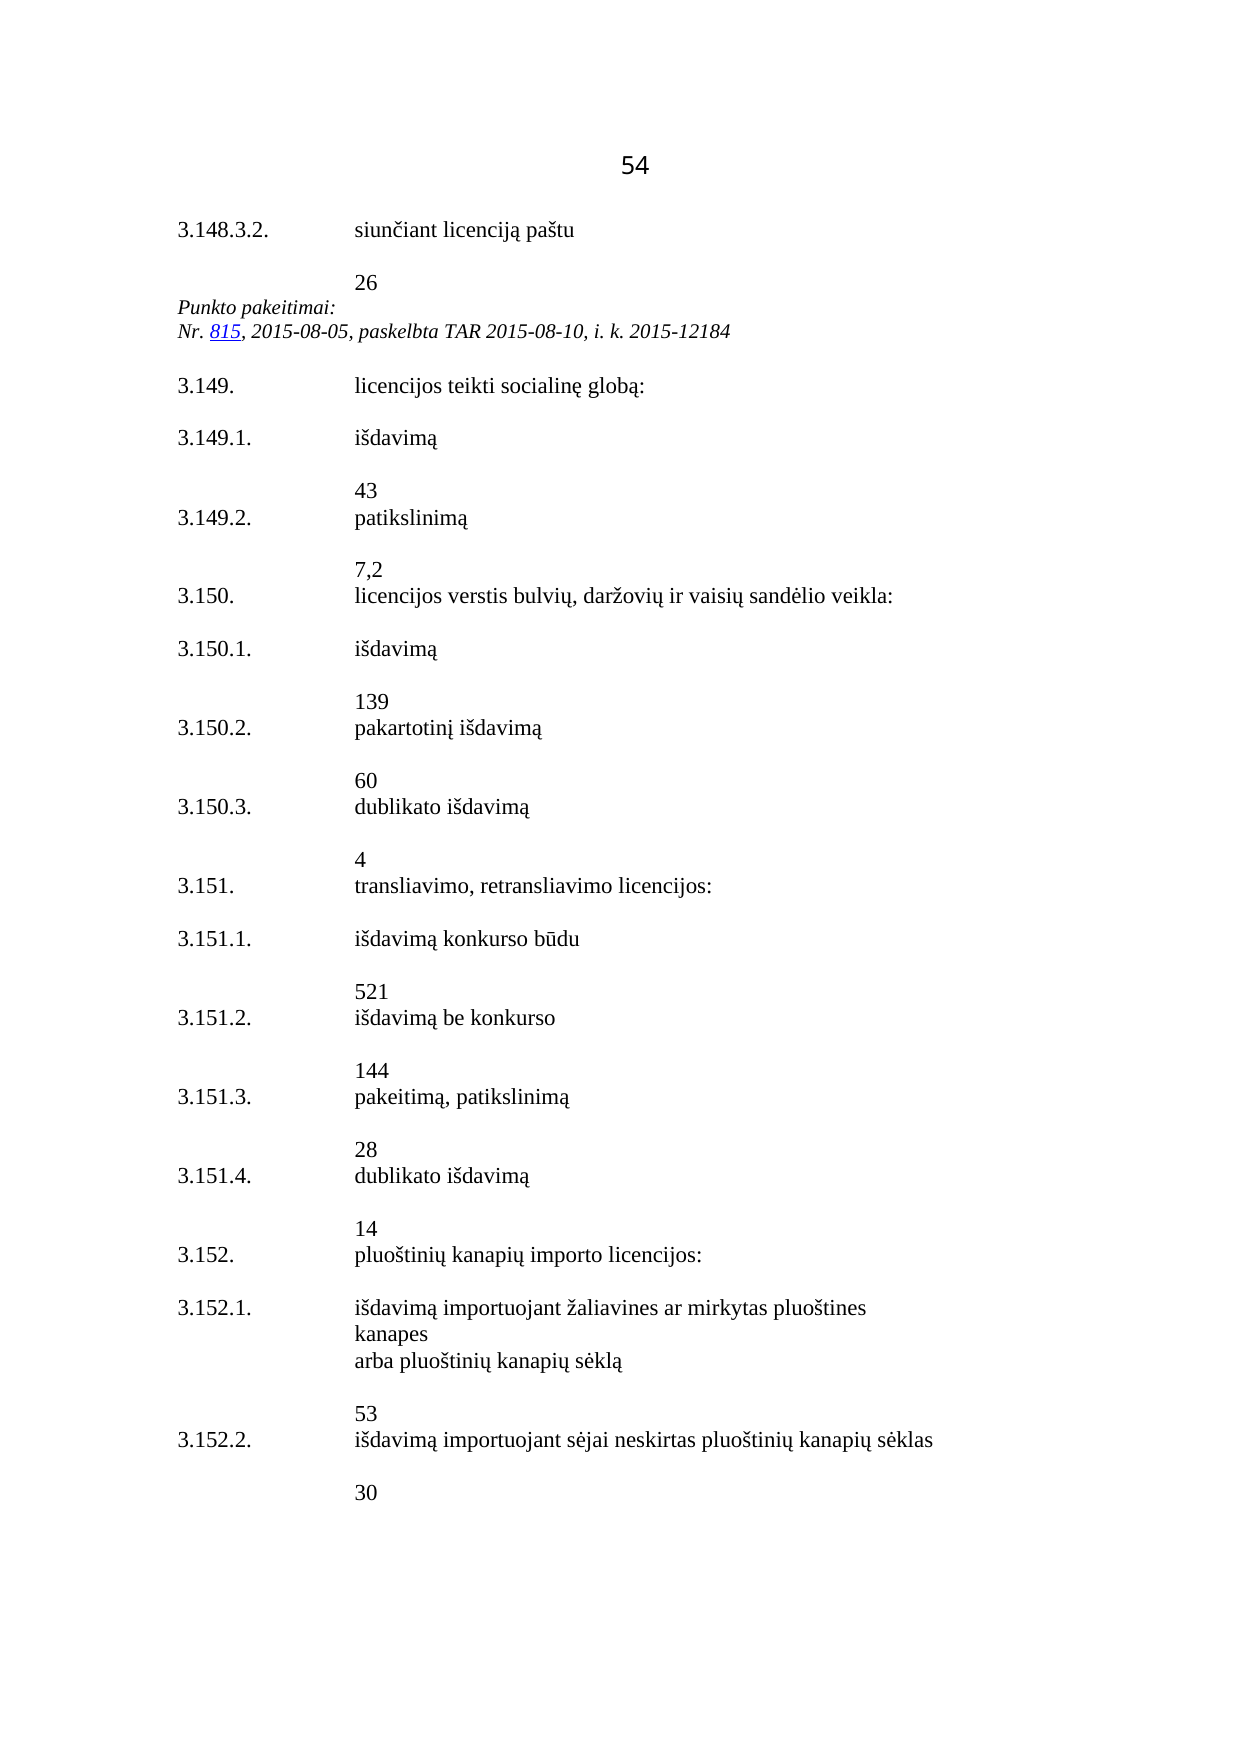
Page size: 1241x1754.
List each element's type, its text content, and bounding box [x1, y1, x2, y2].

text 3.152.2. išdavimą importuojant sėjai neskirtas pluoštinių kanapių sėklas 30 [177, 1426, 945, 1505]
text Nr. 815, 2015-08-05, paskelbta TAR 2015-08-10, i. k. 2015-12184 [177, 319, 1093, 343]
text 3.149.2. patikslinimą 7,2 [177, 503, 945, 583]
text 3.152. pluoštinių kanapių importo licencijos: [177, 1241, 945, 1294]
text 3.151.2. išdavimą be konkurso 144 [177, 1004, 945, 1083]
text 3.148.3.2. siunčiant licenciją paštu 26 [177, 216, 945, 295]
text 3.151. transliavimo, retransliavimo licencijos: [177, 872, 945, 925]
text 3.150.2. pakartotinį išdavimą 60 [177, 714, 945, 793]
text 3.151.3. pakeitimą, patikslinimą 28 [177, 1083, 945, 1162]
text 3.150.3. dublikato išdavimą 4 [177, 793, 945, 872]
text 3.149. licencijos teikti socialinę globą: [177, 372, 945, 424]
text Punkto pakeitimai: [177, 295, 1093, 319]
text 3.150. licencijos verstis bulvių, daržovių ir vaisių sandėlio veikla: [177, 583, 945, 635]
text 3.151.1. išdavimą konkurso būdu 521 [177, 925, 945, 1004]
text 3.150.1. išdavimą 139 [177, 635, 945, 714]
text 3.152.1. išdavimą importuojant žaliavines ar mirkytas pluoštines kanapes [177, 1294, 945, 1347]
text arba pluoštinių kanapių sėklą 53 [354, 1347, 945, 1426]
text 3.149.1. išdavimą 43 [177, 424, 945, 503]
text 3.151.4. dublikato išdavimą 14 [177, 1162, 945, 1241]
